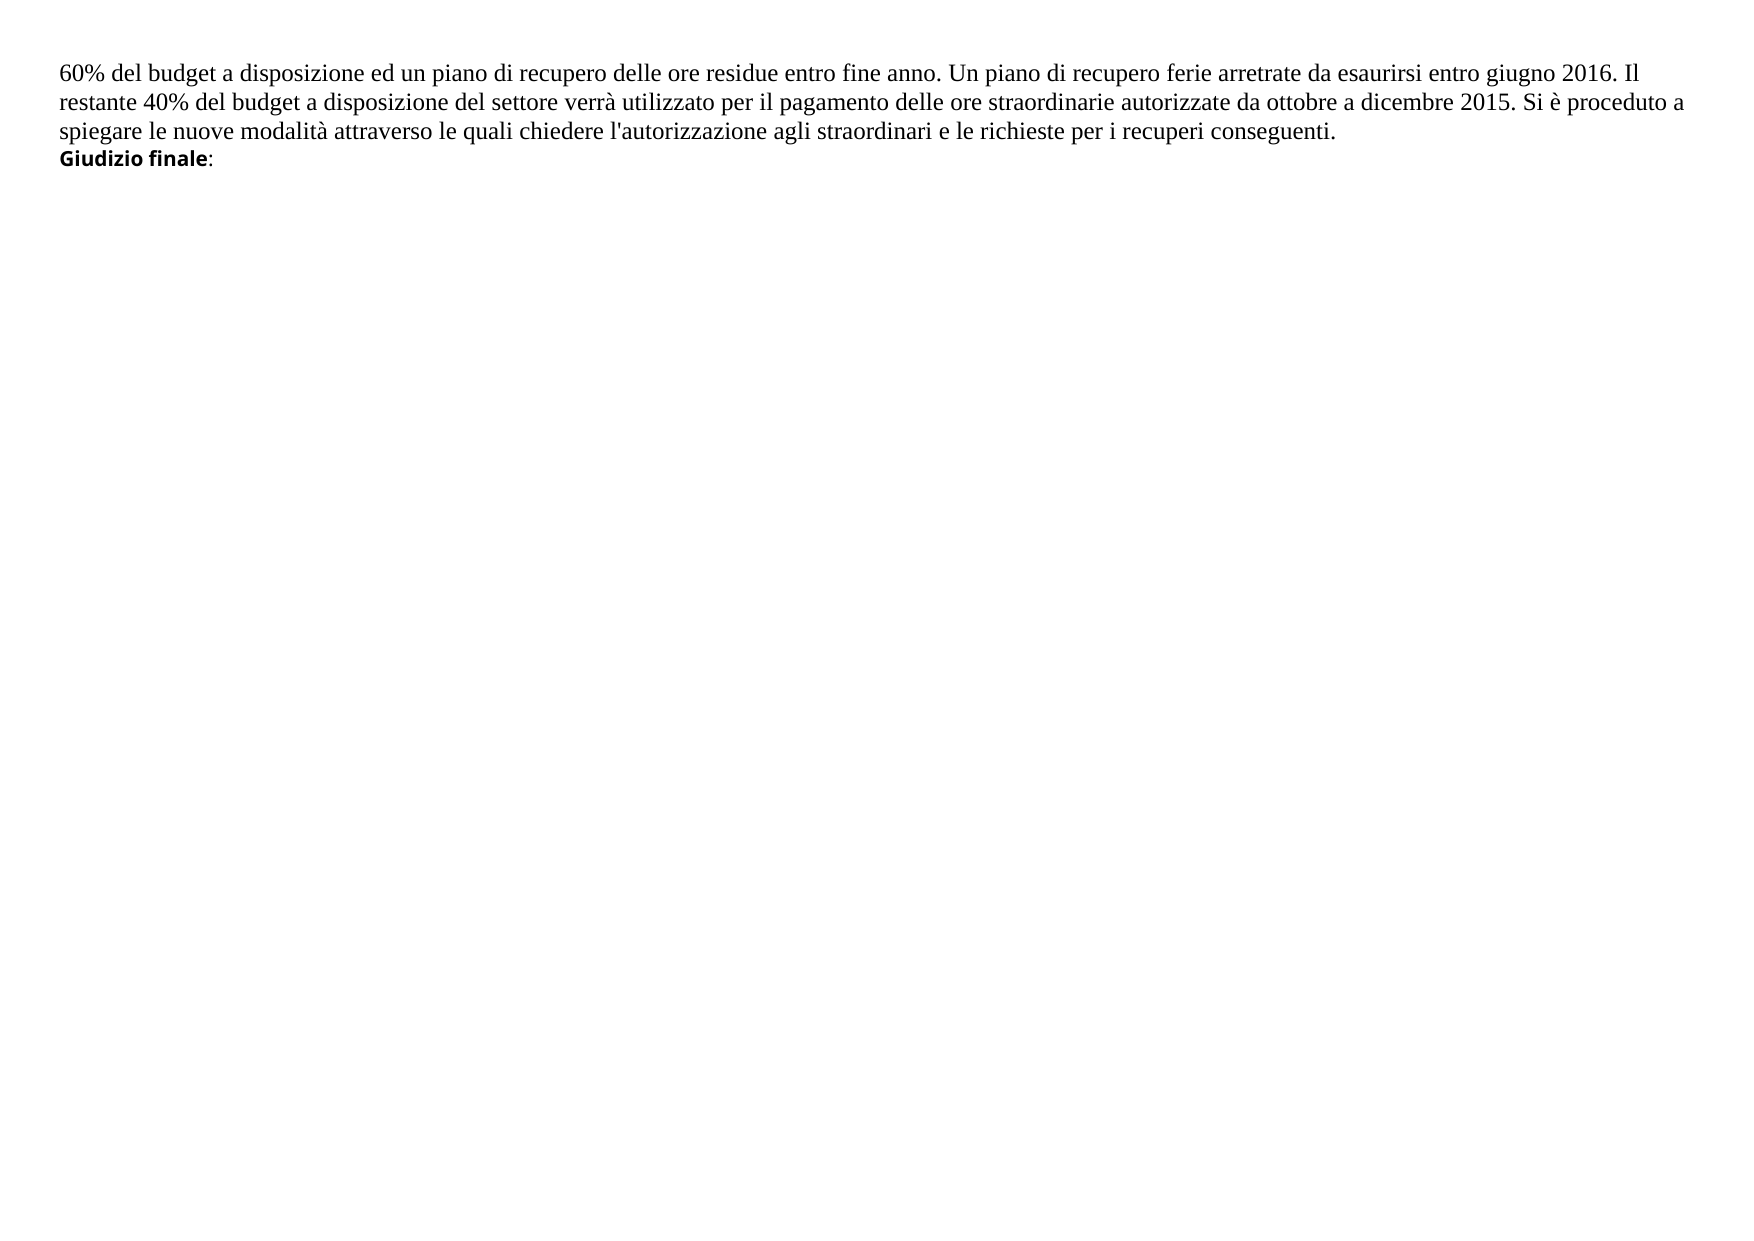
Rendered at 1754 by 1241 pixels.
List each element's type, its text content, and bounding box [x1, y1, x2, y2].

text 60% del budget a disposizione ed un piano di recupero delle ore residue entro fine anno. Un piano di recupero ferie arretrate da esaurirsi entro giugno 2016. Il restante 40% del budget a disposizione del settore verrà utilizzato per il pagamento delle ore straordinarie autorizzate da ottobre a dicembre 2015. Si è proceduto a spiegare le nuove modalità attraverso le quali chiedere l'autorizzazione agli straordinari e le richieste per i recuperi conseguenti. [59, 58, 1695, 144]
text Giudizio finale: [59, 144, 1695, 173]
